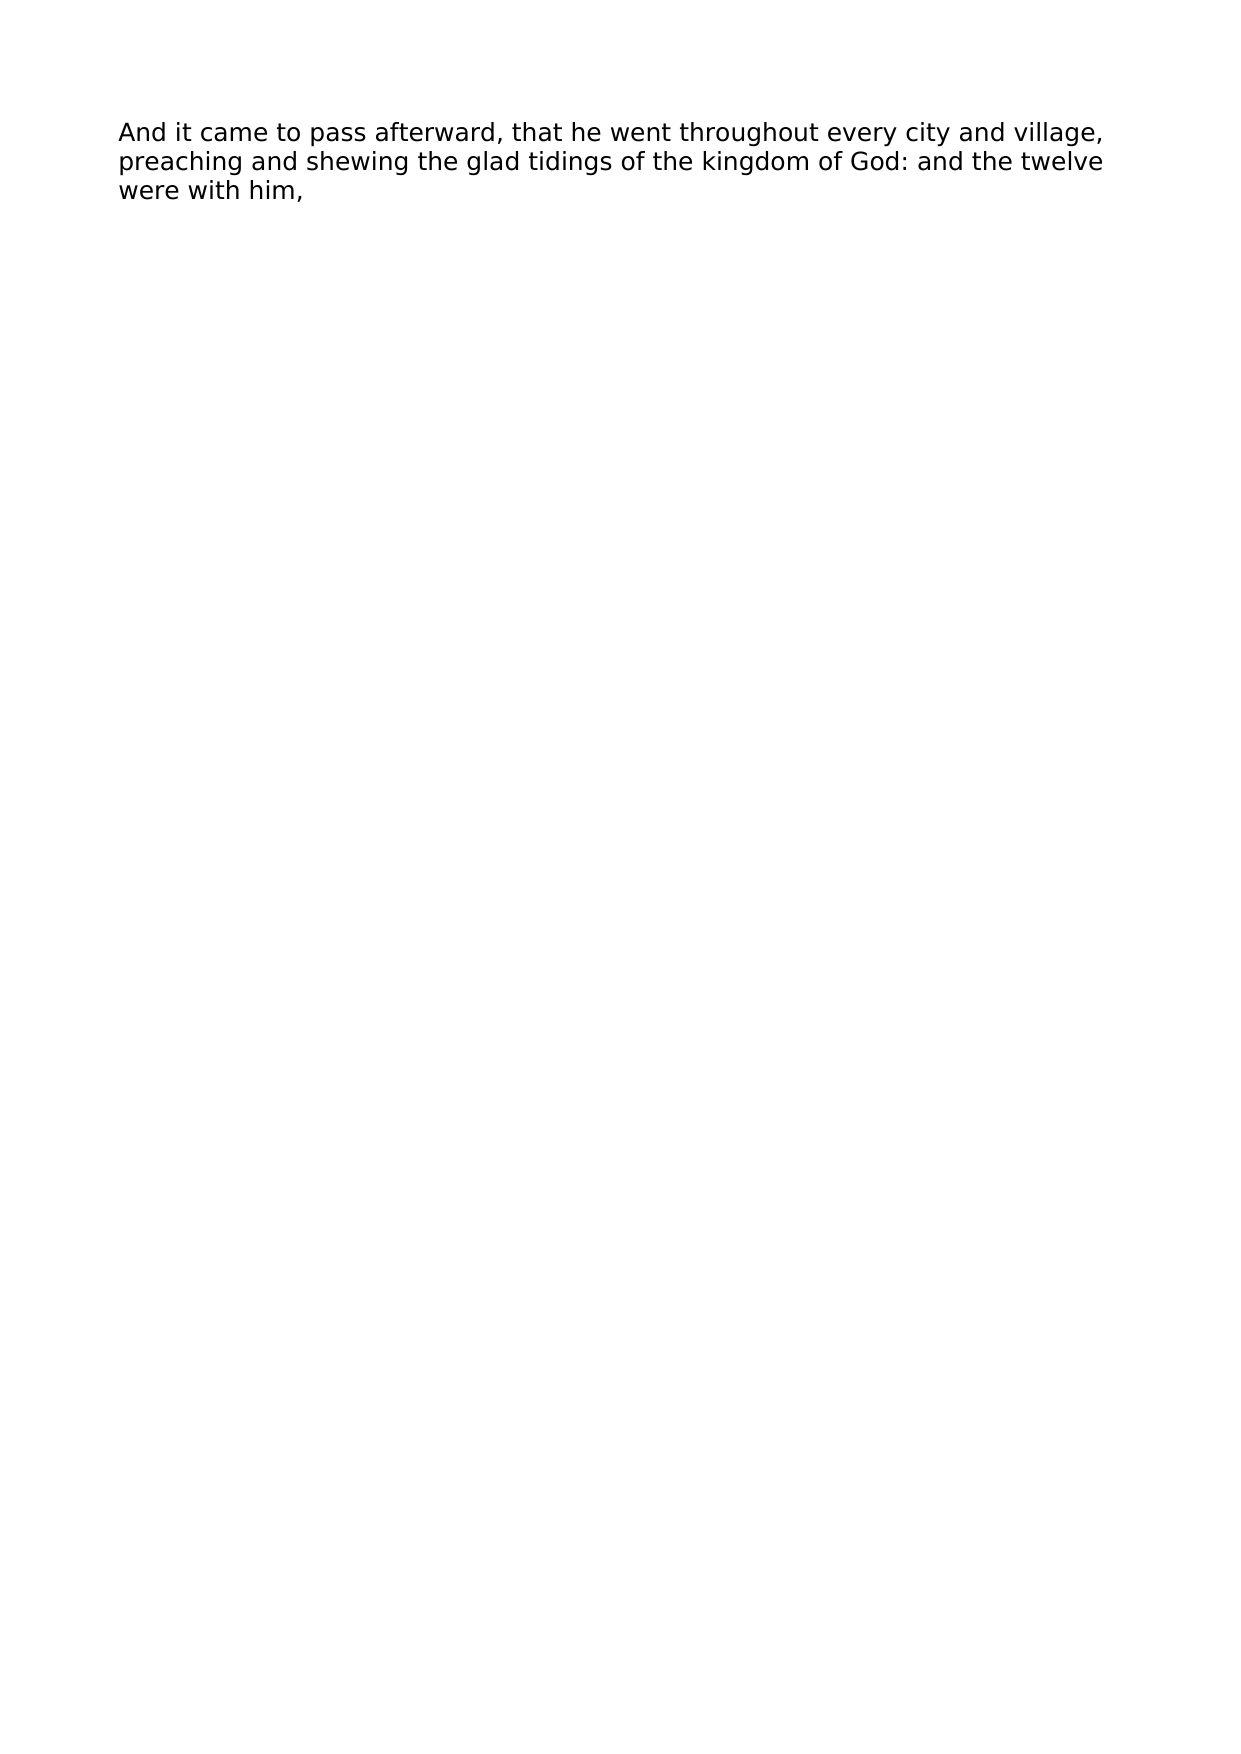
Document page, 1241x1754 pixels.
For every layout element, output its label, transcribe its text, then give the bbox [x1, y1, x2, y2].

text And it came to pass afterward, that he went throughout every city and village, preaching and shewing the glad tidings of the kingdom of God: and the twelve were with him, [118, 118, 1122, 206]
